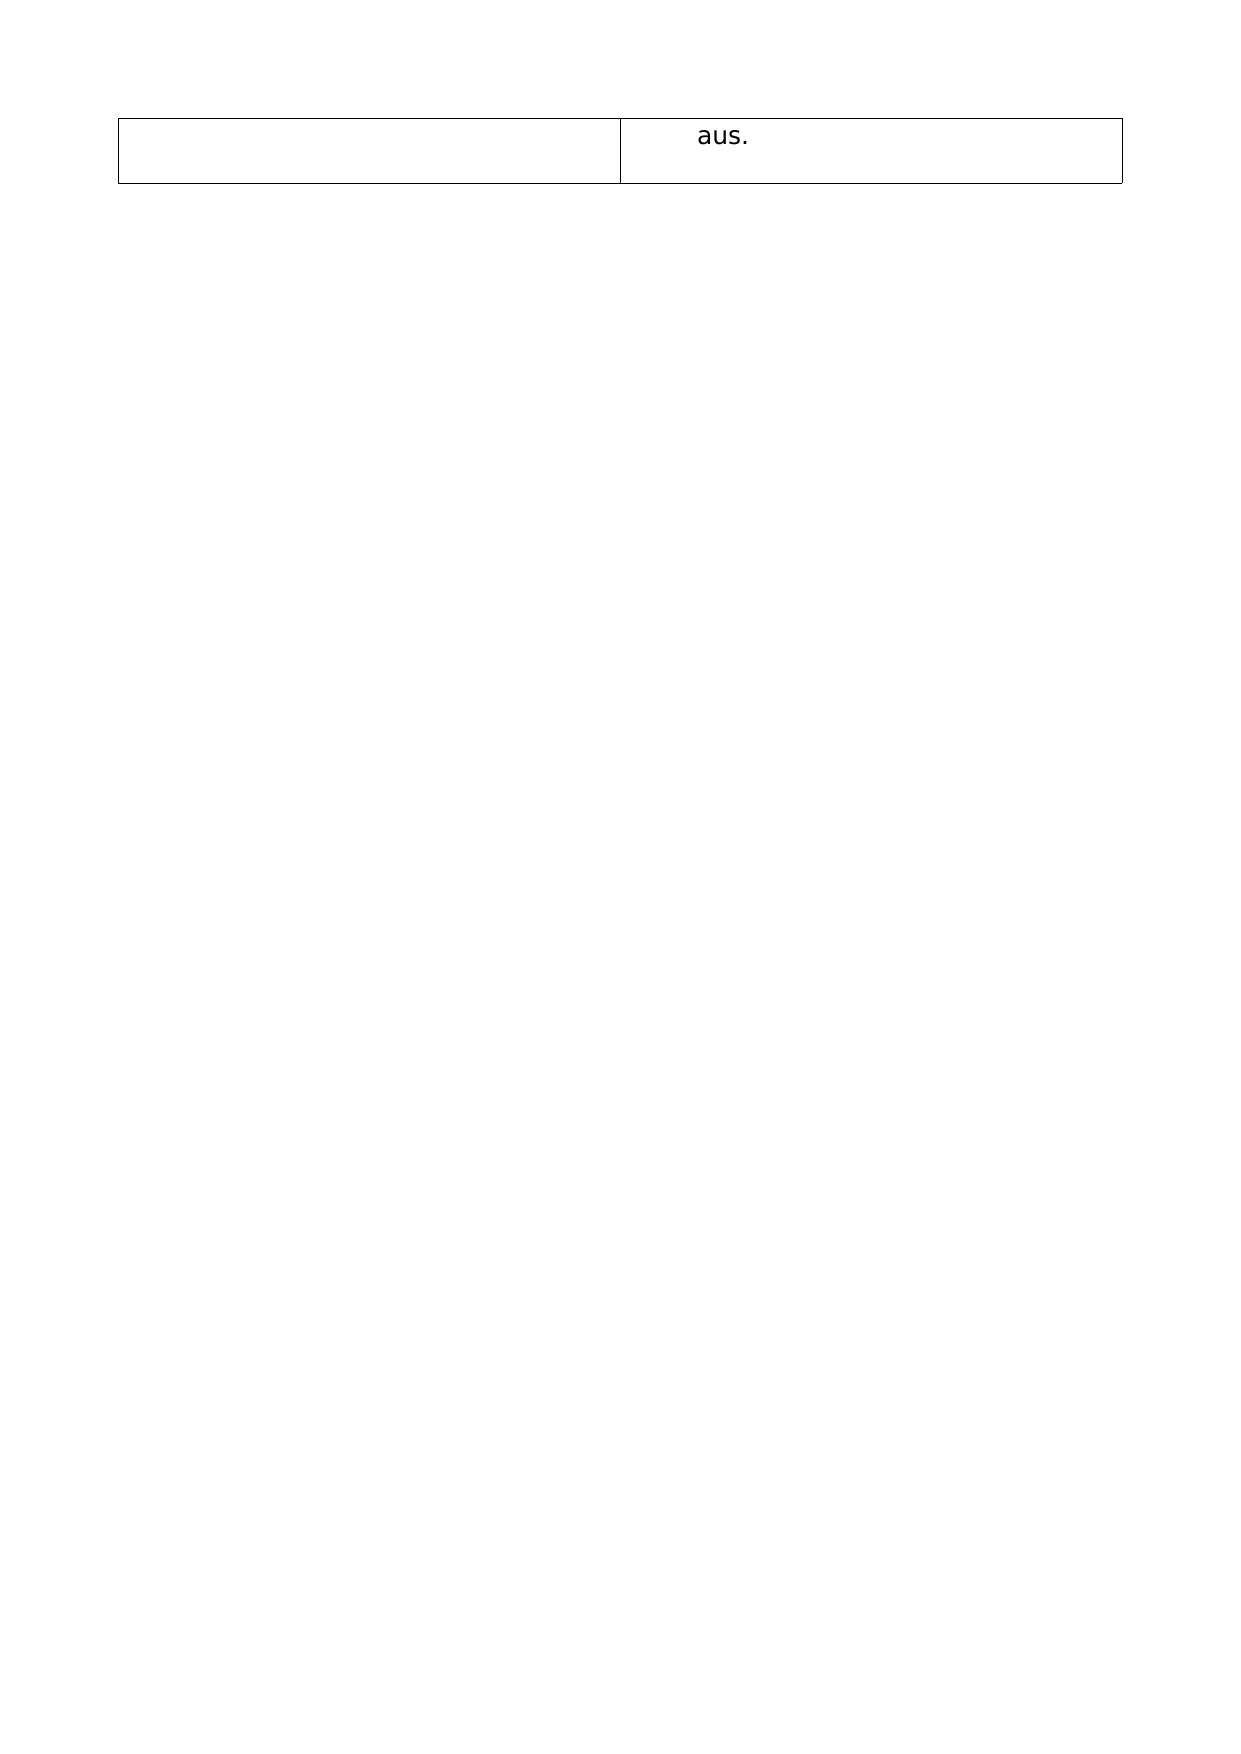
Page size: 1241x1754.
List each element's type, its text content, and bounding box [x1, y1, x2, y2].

table_header aus. [621, 119, 1122, 183]
table_header [119, 119, 620, 183]
